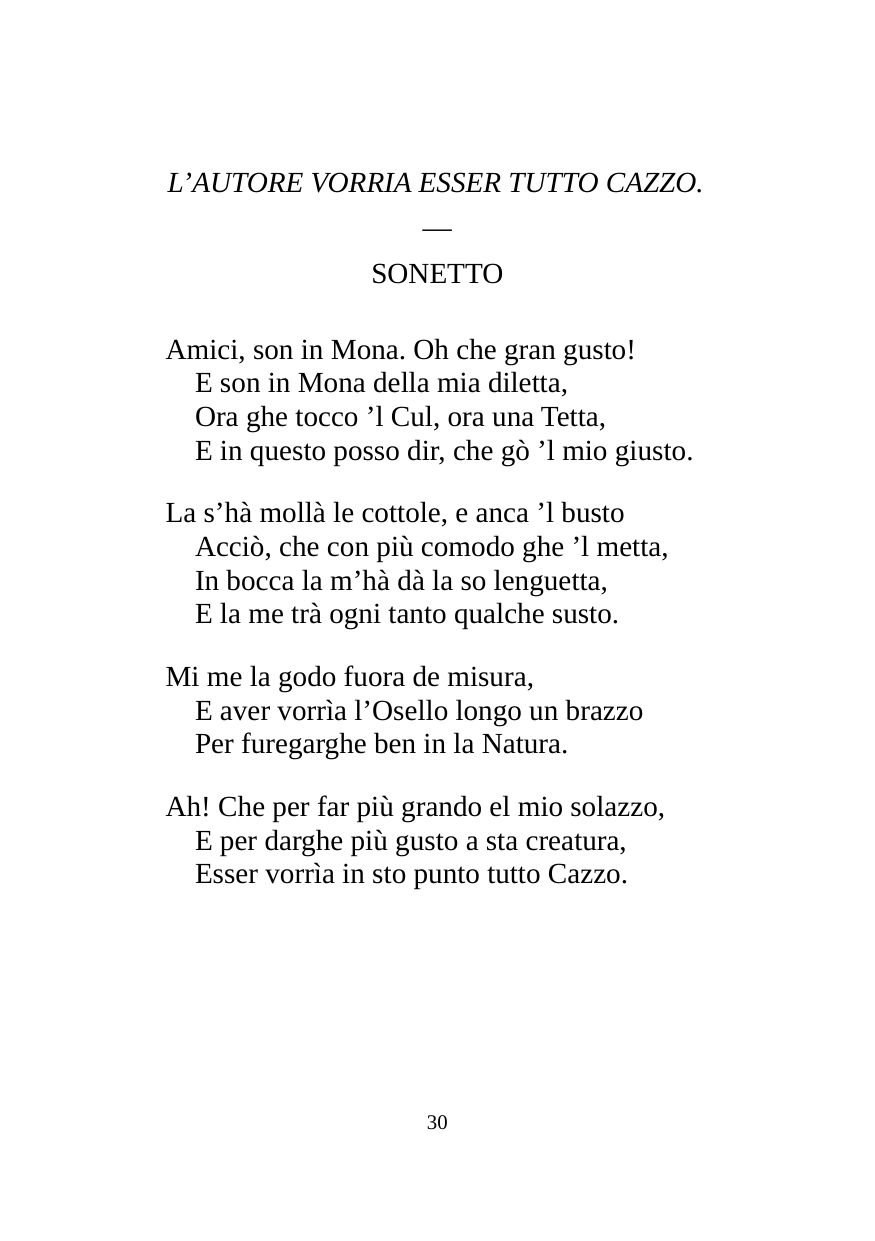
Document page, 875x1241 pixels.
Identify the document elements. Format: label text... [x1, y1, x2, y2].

text Ah! Che per far più grando el mio solazzo, E per darghe più gusto a sta creatura, Esser vorrìa in sto punto tutto Cazzo. [165, 789, 768, 890]
text La s’hà mollà le cottole, e anca ’l busto Acciò, che con più comodo ghe ’l metta, In bocca la m’hà dà la so lenguetta, E la me trà ogni tanto qualche susto. [165, 496, 768, 630]
text Amici, son in Mona. Oh che gran gusto! E son in Mona della mia diletta, Ora ghe tocco ’l Cul, ora una Tetta, E in questo posso dir, che gò ’l mio giusto. [165, 332, 768, 466]
text — [106, 211, 768, 244]
text Mi me la godo fuora de misura, E aver vorrìa l’Osello longo un brazzo Per furegarghe ben in la Natura. [165, 659, 768, 760]
subtitle L’AUTORE VORRIA ESSER TUTTO CAZZO. [106, 165, 768, 199]
text SONETTO [106, 257, 768, 290]
